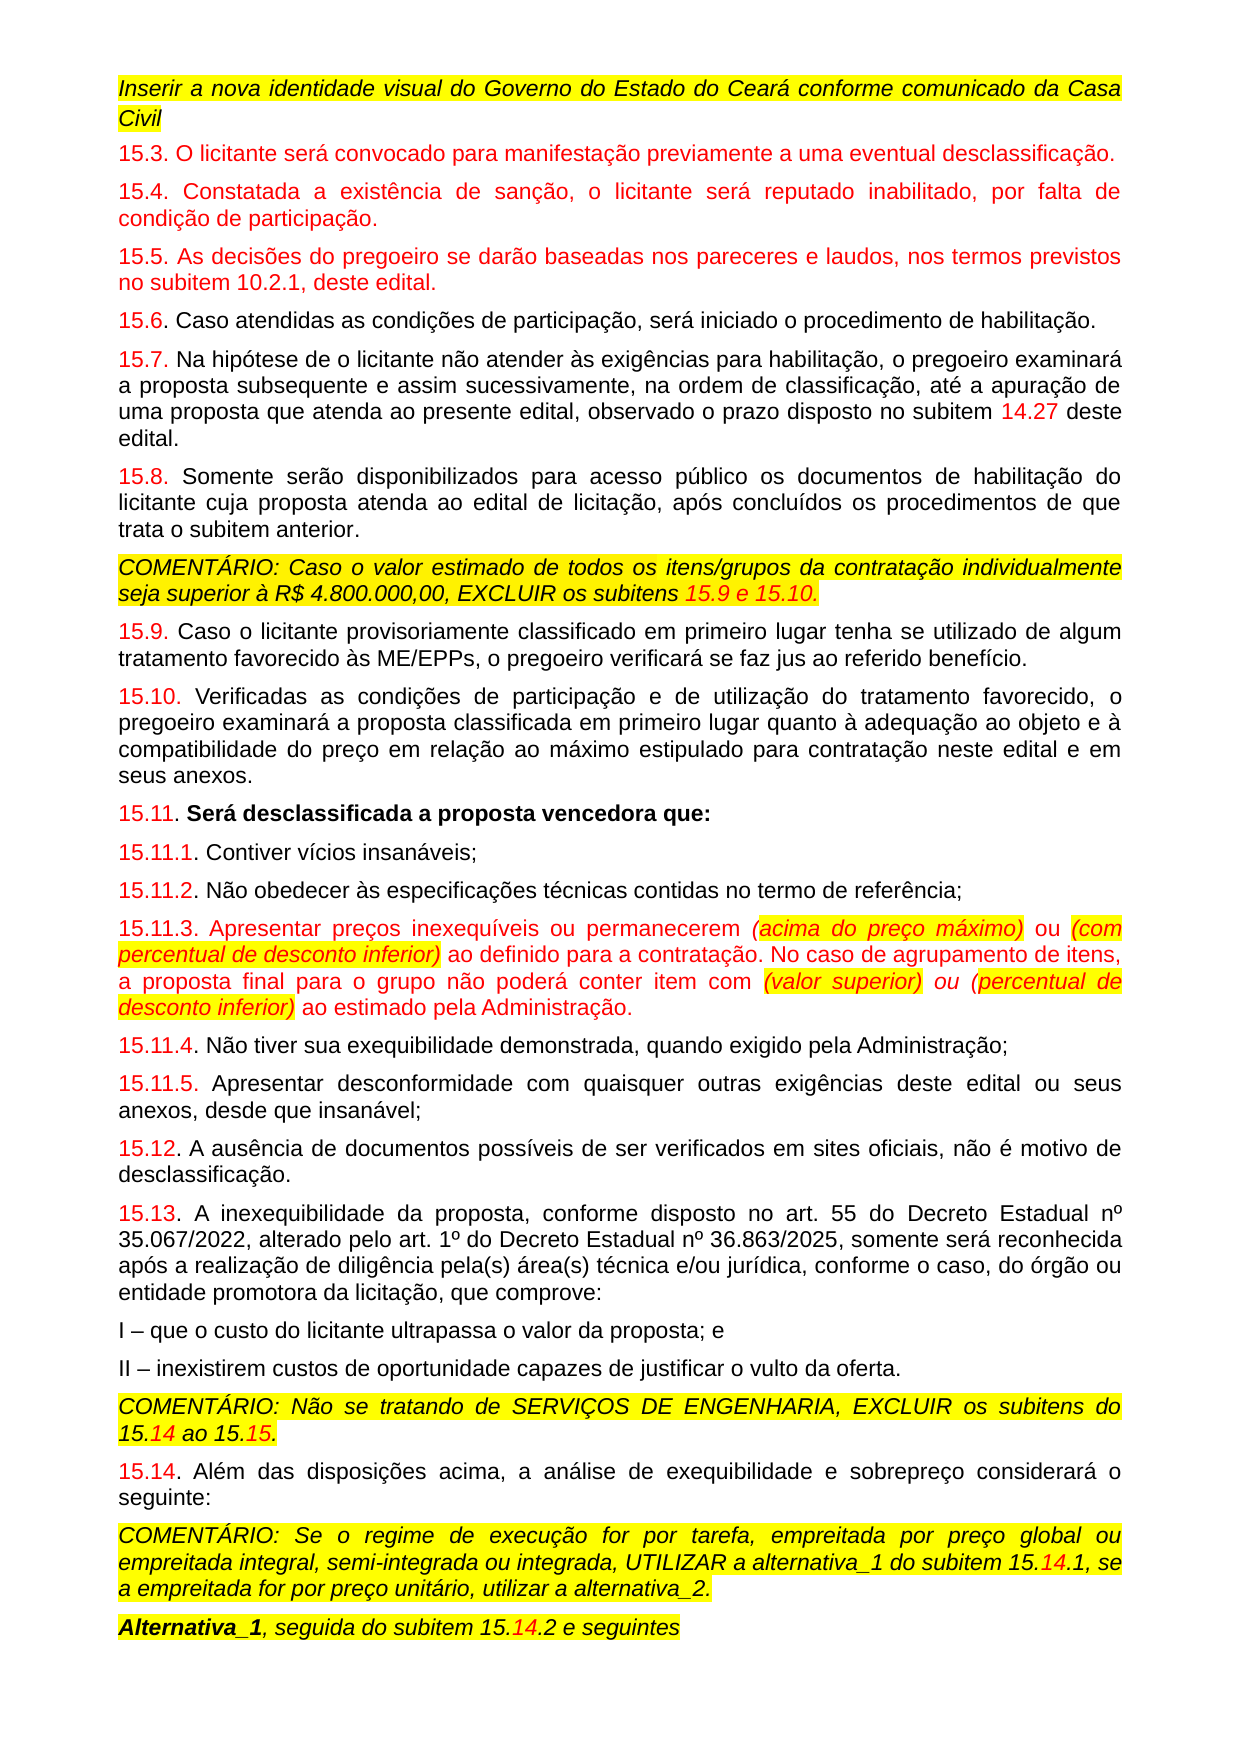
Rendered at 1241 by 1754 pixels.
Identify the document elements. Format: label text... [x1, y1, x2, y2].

text 15.13. A inexequibilidade da proposta, conforme disposto no art. 55 do Decreto Estadual nº 35.067/2022, alterado pelo art. 1º do Decreto Estadual nº 36.863/2025, somente será reconhecida após a realização de diligência pela(s) área(s) técnica e/ou jurídica, conforme o caso, do órgão ou entidade promotora da licitação, que comprove: [118, 1199, 1122, 1305]
text 15.12. A ausência de documentos possíveis de ser verificados em sites oficiais, não é motivo de desclassificação. [118, 1135, 1122, 1188]
text 15.11.4. Não tiver sua exequibilidade demonstrada, quando exigido pela Administração; [118, 1032, 1122, 1058]
text 15.6. Caso atendidas as condições de participação, será iniciado o procedimento de habilitação. [118, 307, 1122, 334]
text COMENTÁRIO: Se o regime de execução for por tarefa, empreitada por preço global ou empreitada integral, semi-integrada ou integrada, UTILIZAR a alternativa_1 do subitem 15.14.1, se a empreitada for por preço unitário, utilizar a alternativa_2. [118, 1522, 1122, 1602]
text 15.4. Constatada a existência de sanção, o licitante será reputado inabilitado, por falta de condição de participação. [118, 178, 1122, 231]
text 15.11.3. Apresentar preços inexequíveis ou permanecerem (acima do preço máximo) ou (com percentual de desconto inferior) ao definido para a contratação. No caso de agrupamento de itens, a proposta final para o grupo não poderá conter item com (valor superior) ou (percentual de desconto inferior) ao estimado pela Administração. [118, 915, 1122, 1020]
text 15.11.2. Não obedecer às especificações técnicas contidas no termo de referência; [118, 877, 1122, 903]
text 15.11.1. Contiver vícios insanáveis; [118, 838, 1122, 865]
text 15.3. O licitante será convocado para manifestação previamente a uma eventual desclassificação. [118, 140, 1122, 166]
text COMENTÁRIO: Caso o valor estimado de todos os itens/grupos da contratação individualmente seja superior à R$ 4.800.000,00, EXCLUIR os subitens 15.9 e 15.10. [118, 554, 1122, 606]
text 15.7. Na hipótese de o licitante não atender às exigências para habilitação, o pregoeiro examinará a proposta subsequente e assim sucessivamente, na ordem de classificação, até a apuração de uma proposta que atenda ao presente edital, observado o prazo disposto no subitem 14.27 deste edital. [118, 346, 1122, 451]
text Alternativa_1, seguida do subitem 15.14.2 e seguintes [118, 1613, 1122, 1640]
text II – inexistirem custos de oportunidade capazes de justificar o vulto da oferta. [118, 1355, 1122, 1381]
text 15.9. Caso o licitante provisoriamente classificado em primeiro lugar tenha se utilizado de algum tratamento favorecido às ME/EPPs, o pregoeiro verificará se faz jus ao referido benefício. [118, 618, 1122, 671]
text COMENTÁRIO: Não se tratando de SERVIÇOS DE ENGENHARIA, EXCLUIR os subitens do 15.14 ao 15.15. [118, 1393, 1122, 1446]
text 15.8. Somente serão disponibilizados para acesso público os documentos de habilitação do licitante cuja proposta atenda ao edital de licitação, após concluídos os procedimentos de que trata o subitem anterior. [118, 463, 1122, 542]
text 15.14. Além das disposições acima, a análise de exequibilidade e sobrepreço considerará o seguinte: [118, 1458, 1122, 1511]
text 15.11. Será desclassificada a proposta vencedora que: [118, 800, 1122, 827]
text 15.10. Verificadas as condições de participação e de utilização do tratamento favorecido, o pregoeiro examinará a proposta classificada em primeiro lugar quanto à adequação ao objeto e à compatibilidade do preço em relação ao máximo estipulado para contratação neste edital e em seus anexos. [118, 683, 1122, 788]
text 15.5. As decisões do pregoeiro se darão baseadas nos pareceres e laudos, nos termos previstos no subitem 10.2.1, deste edital. [118, 243, 1122, 295]
text I – que o custo do licitante ultrapassa o valor da proposta; e [118, 1317, 1122, 1343]
text 15.11.5. Apresentar desconformidade com quaisquer outras exigências deste edital ou seus anexos, desde que insanável; [118, 1070, 1122, 1123]
